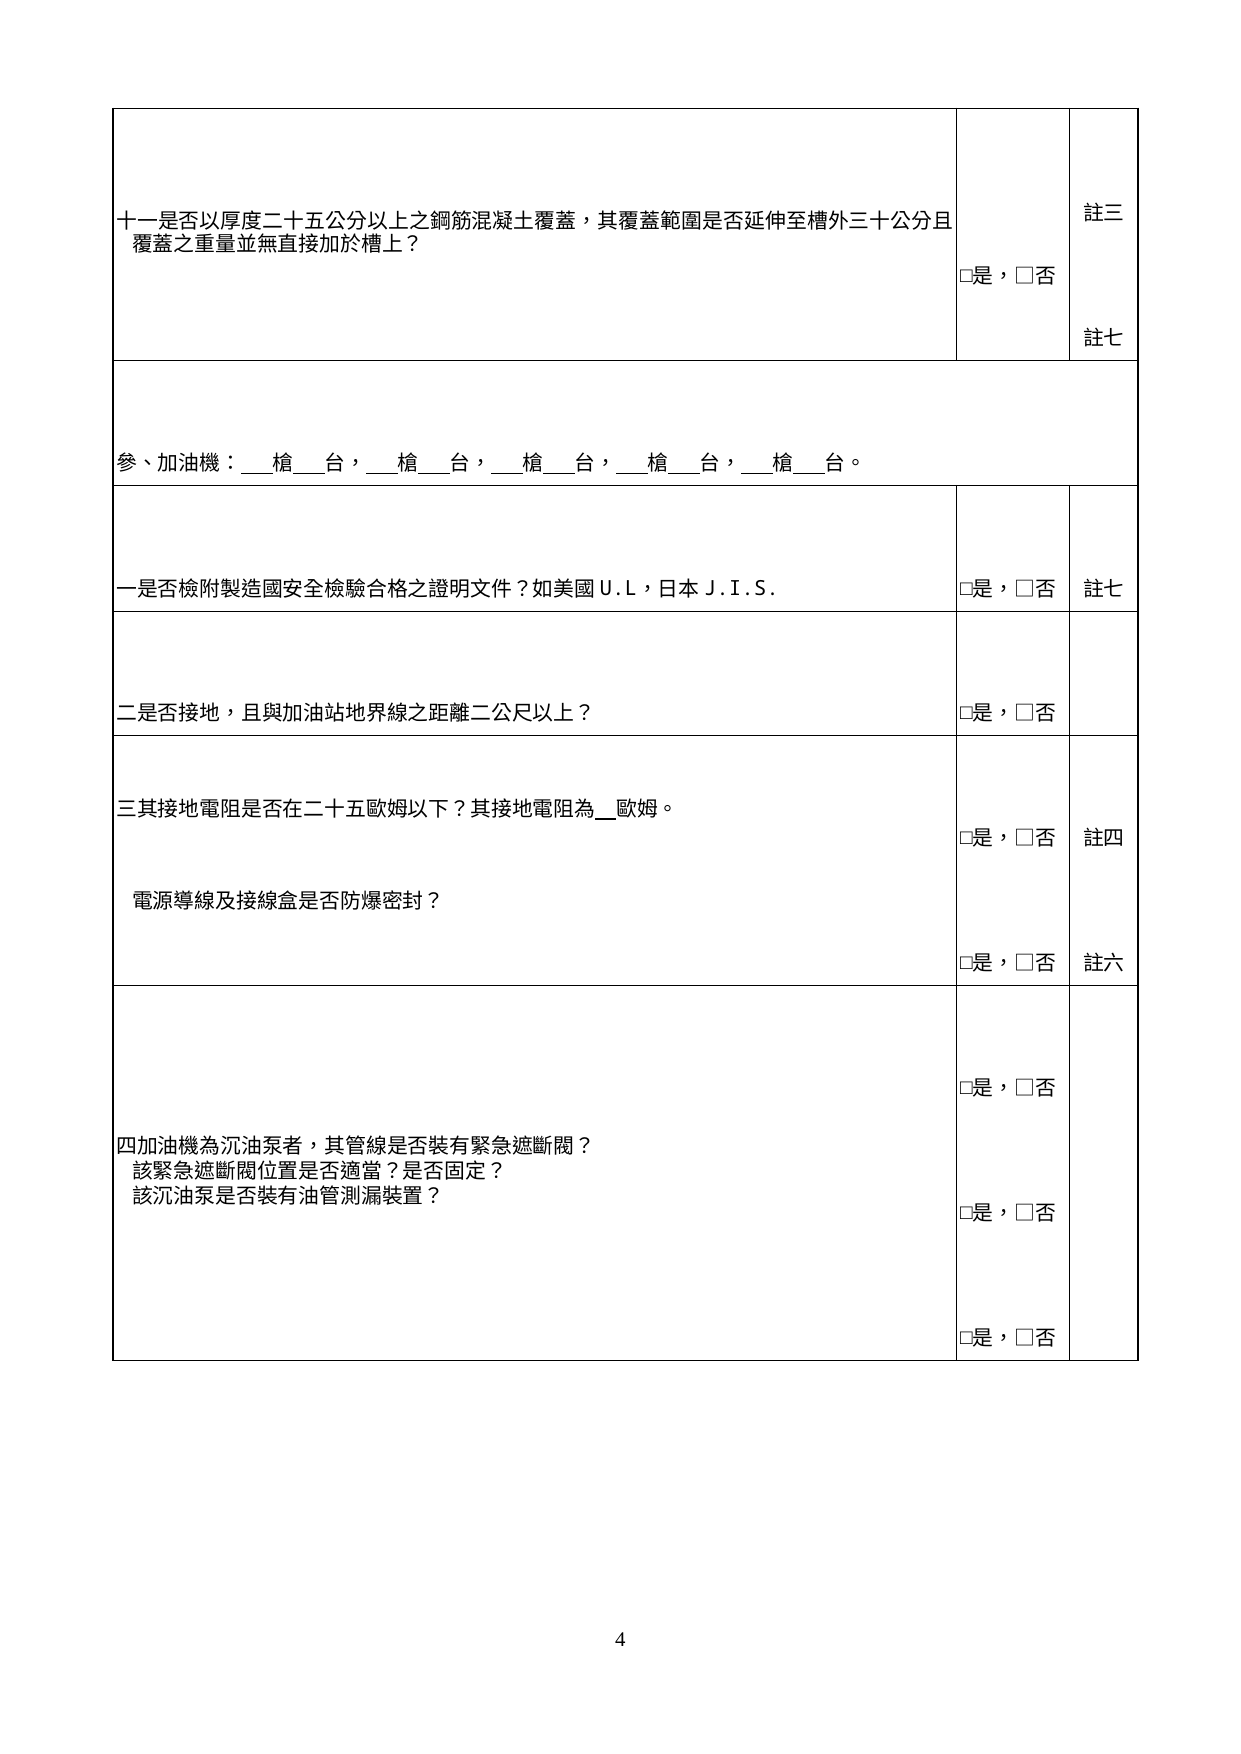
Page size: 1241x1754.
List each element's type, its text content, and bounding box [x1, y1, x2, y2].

table_cell □是，□否 □是，□否 □是，□否 [957, 986, 1069, 1360]
table_cell □是，□否 □是，□否 [957, 736, 1069, 985]
table_cell □是，□否 [957, 486, 1069, 611]
table_cell □是，□否 [957, 109, 1069, 360]
table_cell 註三 註七 [1070, 109, 1137, 360]
table_cell 四加油機為沉油泵者，其管線是否裝有緊急遮斷閥？ 該緊急遮斷閥位置是否適當？是否固定？ 該沉油泵是否裝有油管測漏裝置？ [114, 986, 956, 1360]
table_cell 二是否接地，且與加油站地界線之距離二公尺以上？ [114, 612, 956, 735]
table_cell 註四 註六 [1070, 736, 1137, 985]
table_cell 三其接地電阻是否在二十五歐姆以下？其接地電阻為 歐姆。 電源導線及接線盒是否防爆密封？ [114, 736, 956, 985]
table_cell □是，□否 [957, 612, 1069, 735]
table_cell [1070, 612, 1137, 735]
table_cell 註七 [1070, 486, 1137, 611]
table_cell [1070, 986, 1137, 1360]
table_cell 參、加油機： 槍 台， 槍 台， 槍 台， 槍 台， 槍 台。 [114, 361, 1137, 485]
table_cell 十一是否以厚度二十五公分以上之鋼筋混凝土覆蓋，其覆蓋範圍是否延伸至槽外三十公分且覆蓋之重量並無直接加於槽上？ [114, 109, 956, 360]
table_cell 一是否檢附製造國安全檢驗合格之證明文件？如美國U.L，日本J.I.S. [114, 486, 956, 611]
